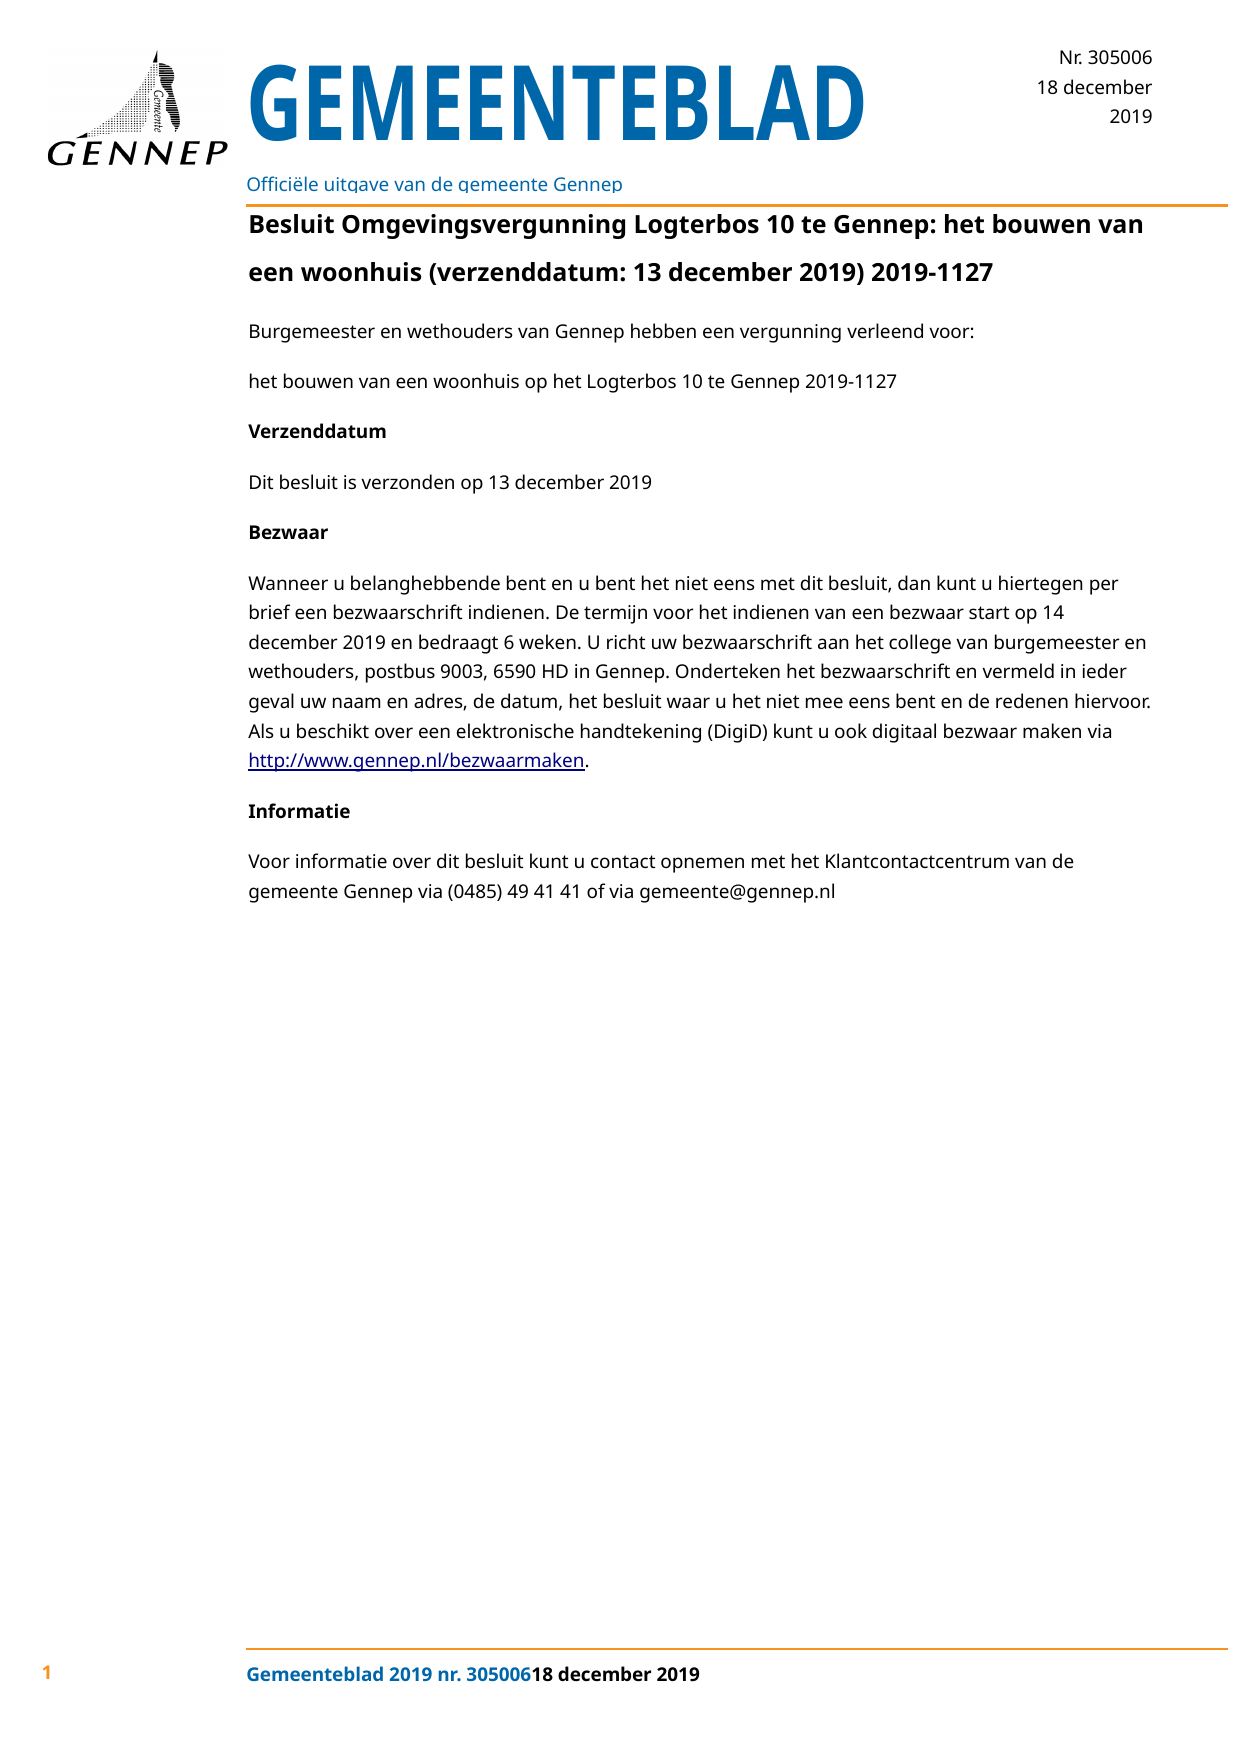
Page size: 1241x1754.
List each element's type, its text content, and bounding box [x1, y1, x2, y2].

text Besluit Omgevingsvergunning Logterbos 10 te Gennep: het bouwen van een woonhuis (verzenddatum: 13 december 2019) 2019-1127 [248, 207, 1152, 288]
text Voor informatie over dit besluit kunt u contact opnemen met het Klantcontactcentrum van de gemeente Gennep via (0485) 49 41 41 of via gemeente@gennep.nl [248, 848, 1152, 904]
text Bezwaar [248, 519, 1152, 545]
text Informatie [248, 798, 1152, 824]
picture [41, 47, 231, 172]
text Burgemeester en wethouders van Gennep hebben een vergunning verleend voor: [248, 318, 1152, 344]
text het bouwen van een woonhuis op het Logterbos 10 te Gennep 2019-1127 [248, 368, 1152, 394]
text Dit besluit is verzonden op 13 december 2019 [248, 469, 1152, 495]
text Wanneer u belanghebbende bent en u bent het niet eens met dit besluit, dan kunt u hiertegen per brief een bezwaarschrift indienen. De termijn voor het indienen van een bezwaar start op 14 december 2019 en bedraagt 6 weken. U richt uw bezwaarschrift aan het college van burgemeester en wethouders, postbus 9003, 6590 HD in Gennep. Onderteken het bezwaarschrift en vermeld in ieder geval uw naam en adres, de datum, het besluit waar u het niet mee eens bent en de redenen hiervoor. Als u beschikt over een elektronische handtekening (DigiD) kunt u ook digitaal bezwaar maken via http://www.gennep.nl/bezwaarmaken. [248, 570, 1152, 773]
text Verzenddatum [248, 419, 1152, 444]
